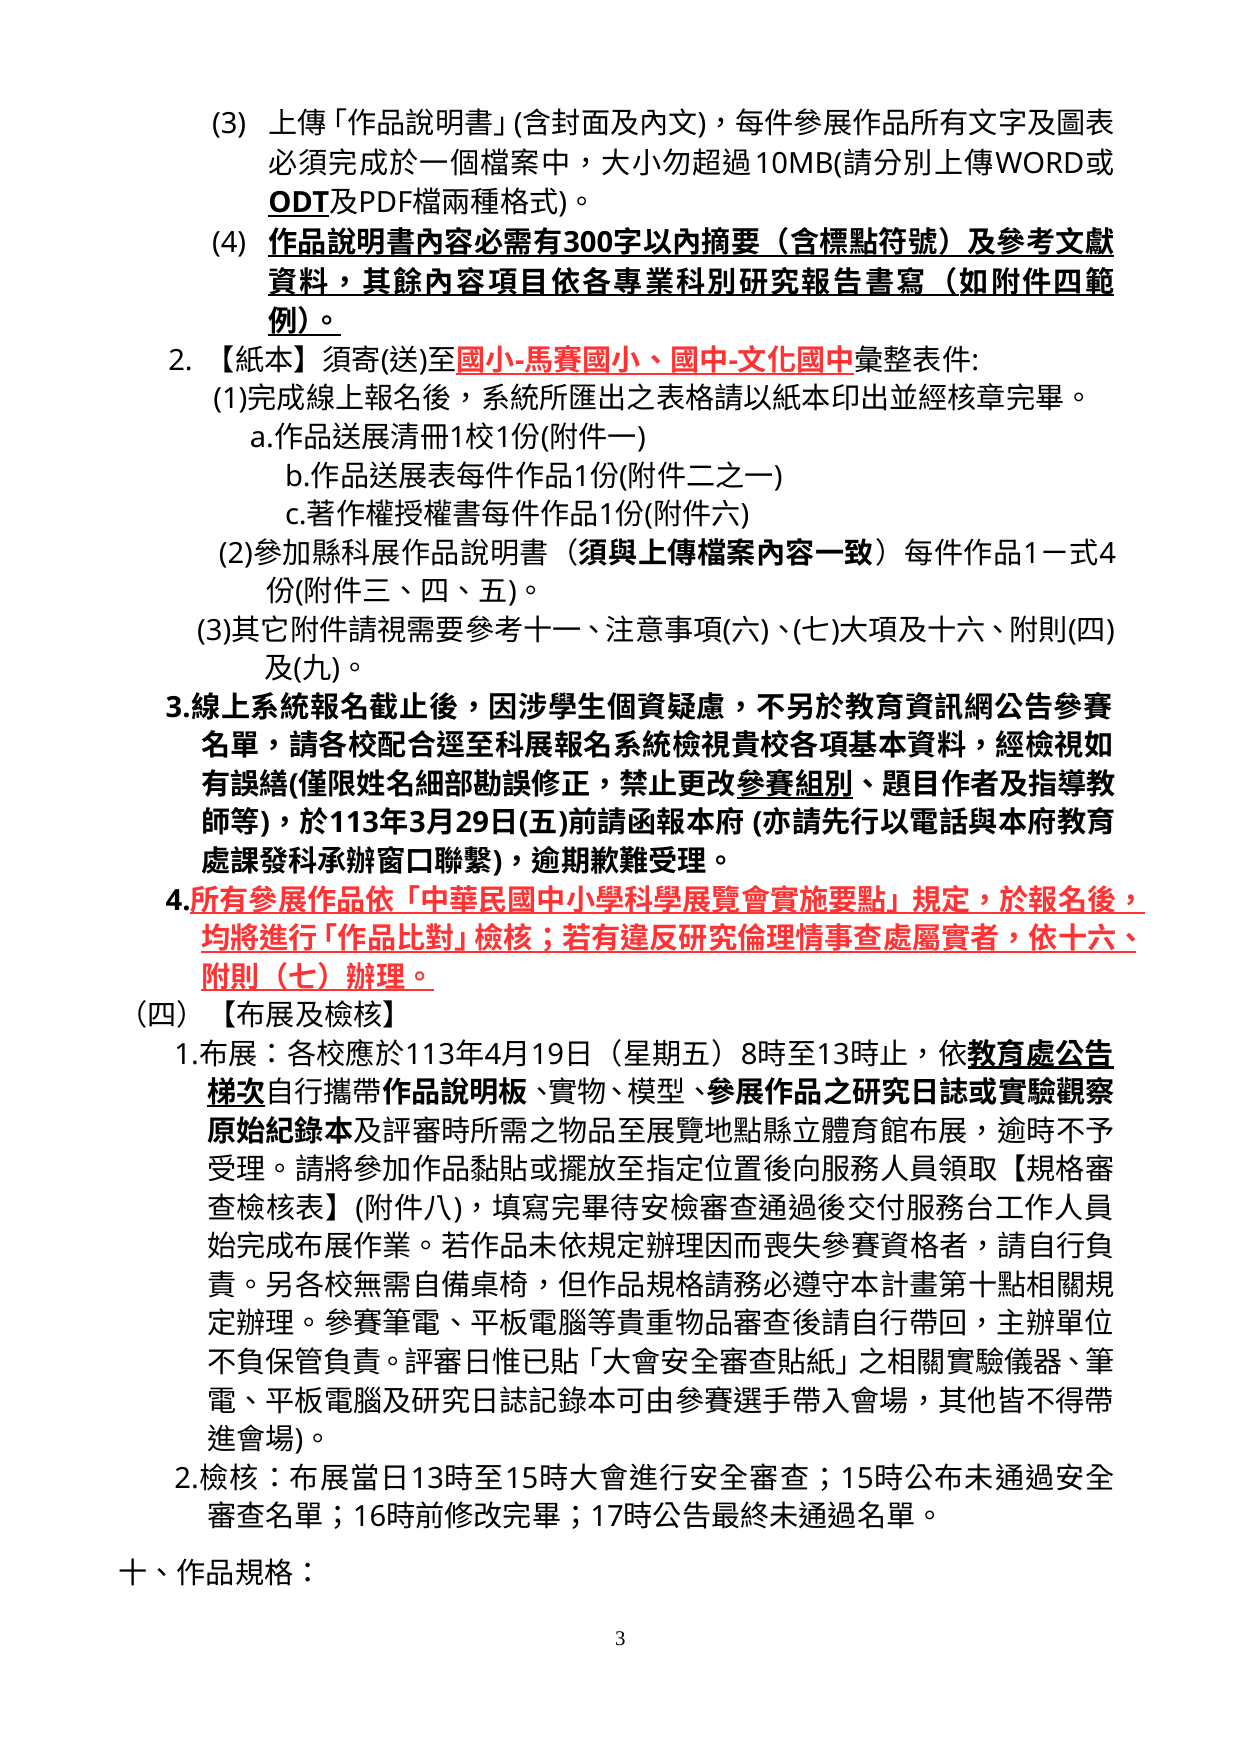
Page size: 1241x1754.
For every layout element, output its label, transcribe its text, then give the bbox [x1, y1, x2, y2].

text 4.所有參展作品依「中華民國中小學科學展覽會實施要點」規定，於報名後，均將進行「作品比對」檢核；若有違反研究倫理情事查處屬實者，依十六、附則（七）辦理。 [165, 879, 1116, 995]
list 作品說明書內容必需有300字以內摘要（含標點符號）及參考文獻資料，其餘內容項目依各專業科別研究報告書寫（如附件四範例）。 [212, 221, 1114, 339]
text (2)參加縣科展作品說明書（須與上傳檔案內容一致）每件作品1ㄧ式4份(附件三、四、五)。 [218, 532, 1116, 609]
text (3)其它附件請視需要參考十一、注意事項(六)、(七)大項及十六、附則(四)及(九)。 [174, 609, 1114, 686]
text a.作品送展清冊1校1份(附件一) [206, 417, 1114, 455]
text 2.檢核：布展當日13時至15時大會進行安全審查；15時公布未通過安全審查名單；16時前修改完畢；17時公告最終未通過名單。 [174, 1457, 1114, 1534]
text 十、作品規格： [118, 1553, 1114, 1592]
list 【布展及檢核】 [118, 995, 1114, 1033]
text 1.布展：各校應於113年4月19日（星期五）8時至13時止，依教育處公告梯次自行攜帶作品說明板、實物、模型、參展作品之研究日誌或實驗觀察原始紀錄本及評審時所需之物品至展覽地點縣立體育館布展，逾時不予受理。請將參加作品黏貼或擺放至指定位置後向服務人員領取【規格審查檢核表】(附件八)，填寫完畢待安檢審查通過後交付服務台工作人員始完成布展作業。若作品未依規定辦理因而喪失參賽資格者，請自行負責。另各校無需自備桌椅，但作品規格請務必遵守本計畫第十點相關規定辦理。參賽筆電、平板電腦等貴重物品審查後請自行帶回，主辦單位不負保管負責。評審日惟已貼「大會安全審查貼紙」之相關實驗儀器、筆電、平板電腦及研究日誌記錄本可由參賽選手帶入會場，其他皆不得帶進會場)。 [174, 1033, 1114, 1457]
list 【紙本】須寄(送)至國小-馬賽國小、國中-文化國中彙整表件: [168, 339, 1122, 378]
list 上傳「作品說明書」(含封面及內文)，每件參展作品所有文字及圖表必須完成於一個檔案中，大小勿超過10MB(請分別上傳WORD或ODT及PDF檔兩種格式)。 [212, 102, 1114, 221]
text c.著作權授權書每件作品1份(附件六) [168, 494, 1114, 532]
text 3.線上系統報名截止後，因涉學生個資疑慮，不另於教育資訊網公告參賽名單，請各校配合逕至科展報名系統檢視貴校各項基本資料，經檢視如有誤繕(僅限姓名細部勘誤修正，禁止更改參賽組別、題目作者及指導教師等)，於113年3月29日(五)前請函報本府 (亦請先行以電話與本府教育處課發科承辦窗口聯繫)，逾期歉難受理。 [165, 686, 1116, 879]
text (1)完成線上報名後，系統所匯出之表格請以紙本印出並經核章完畢。 [206, 378, 1114, 417]
text b.作品送展表每件作品1份(附件二之一) [168, 455, 1114, 494]
